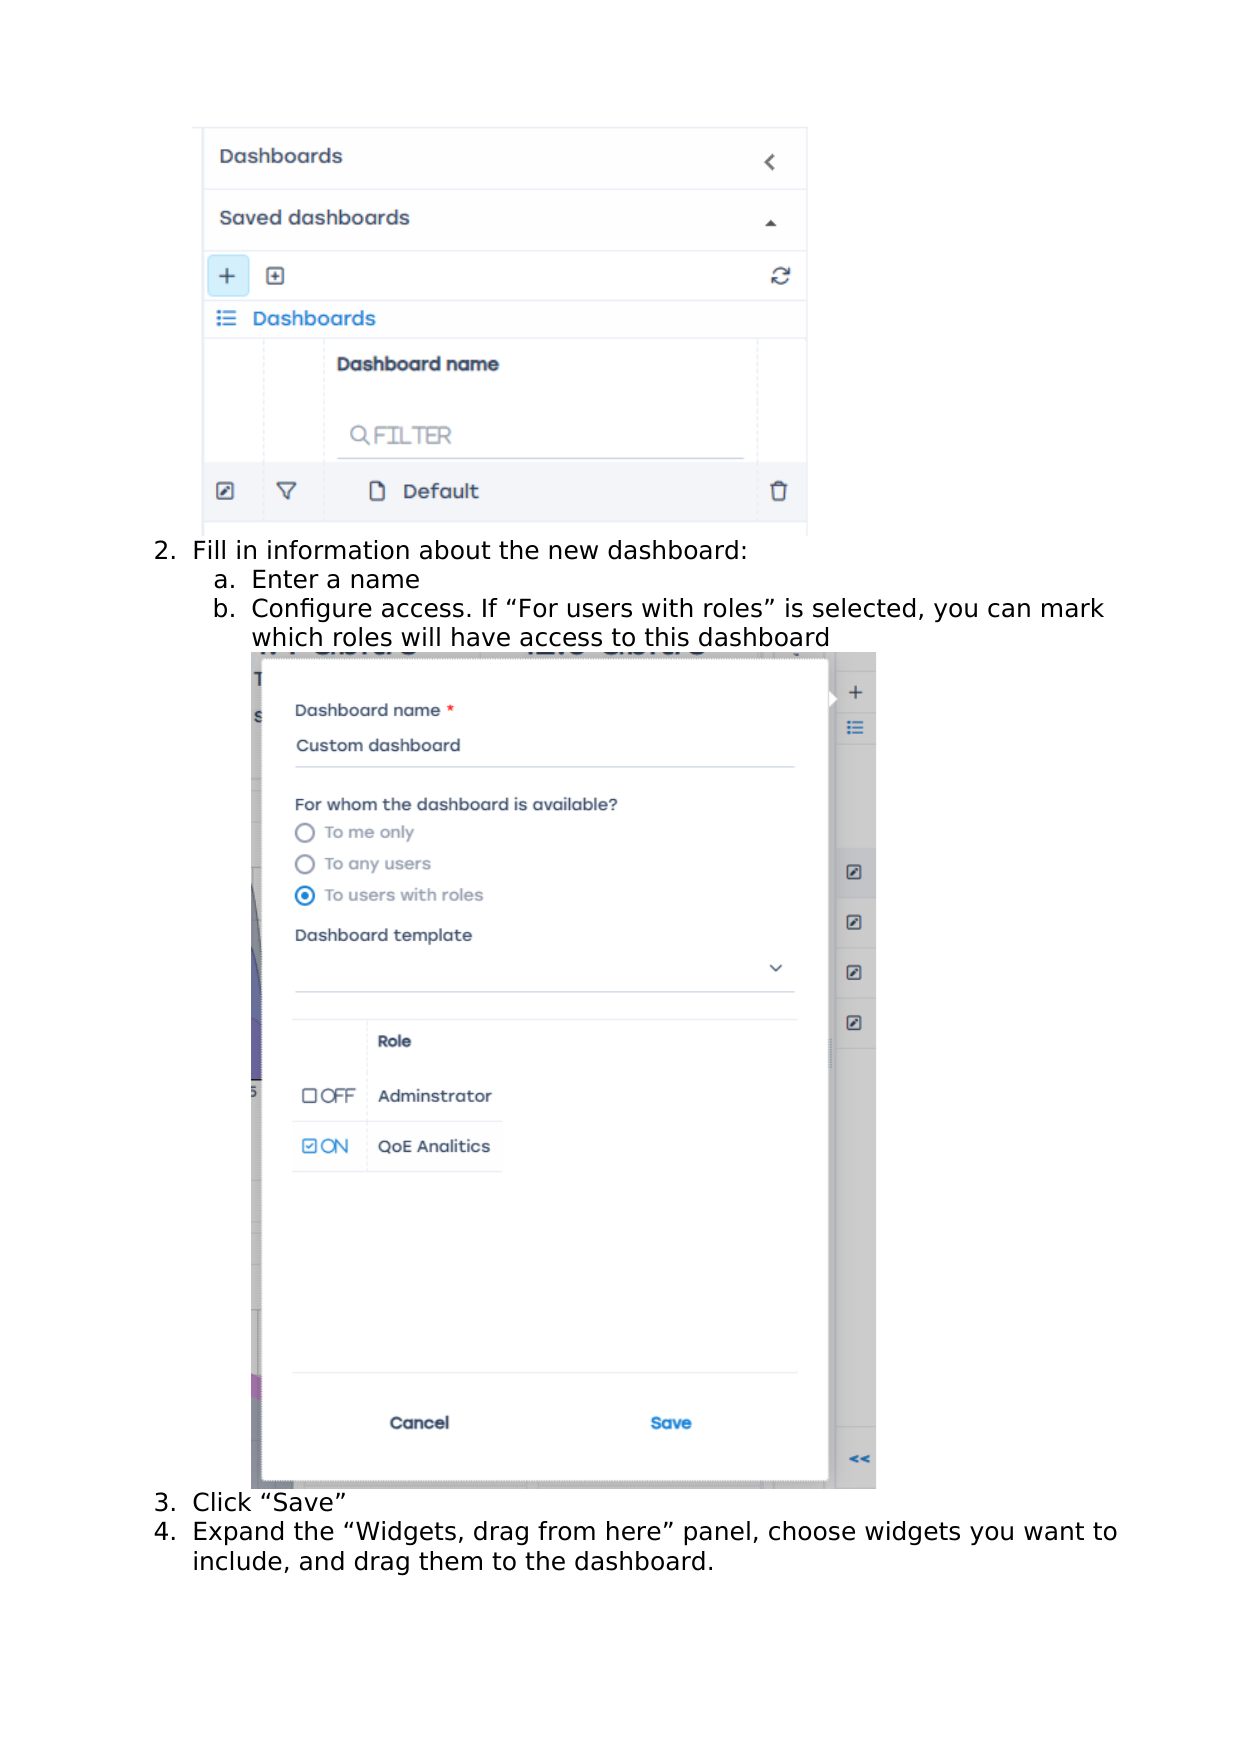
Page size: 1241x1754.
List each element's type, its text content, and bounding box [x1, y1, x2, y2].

picture [192, 118, 817, 536]
list Configure access. If “For users with roles” is selected, you can mark which roles will have access to this dashboard [236, 594, 1122, 1488]
list [177, 118, 192, 536]
list Enter a name [236, 565, 1122, 594]
list Fill in information about the new dashboard: [177, 536, 1122, 565]
list Expand the “Widgets, drag from here” panel, choose widgets you want to include, and drag them to the dashboard. [177, 1517, 1122, 1576]
list Click “Save” [177, 1488, 1122, 1517]
list [817, 118, 1122, 536]
picture [251, 652, 877, 1489]
